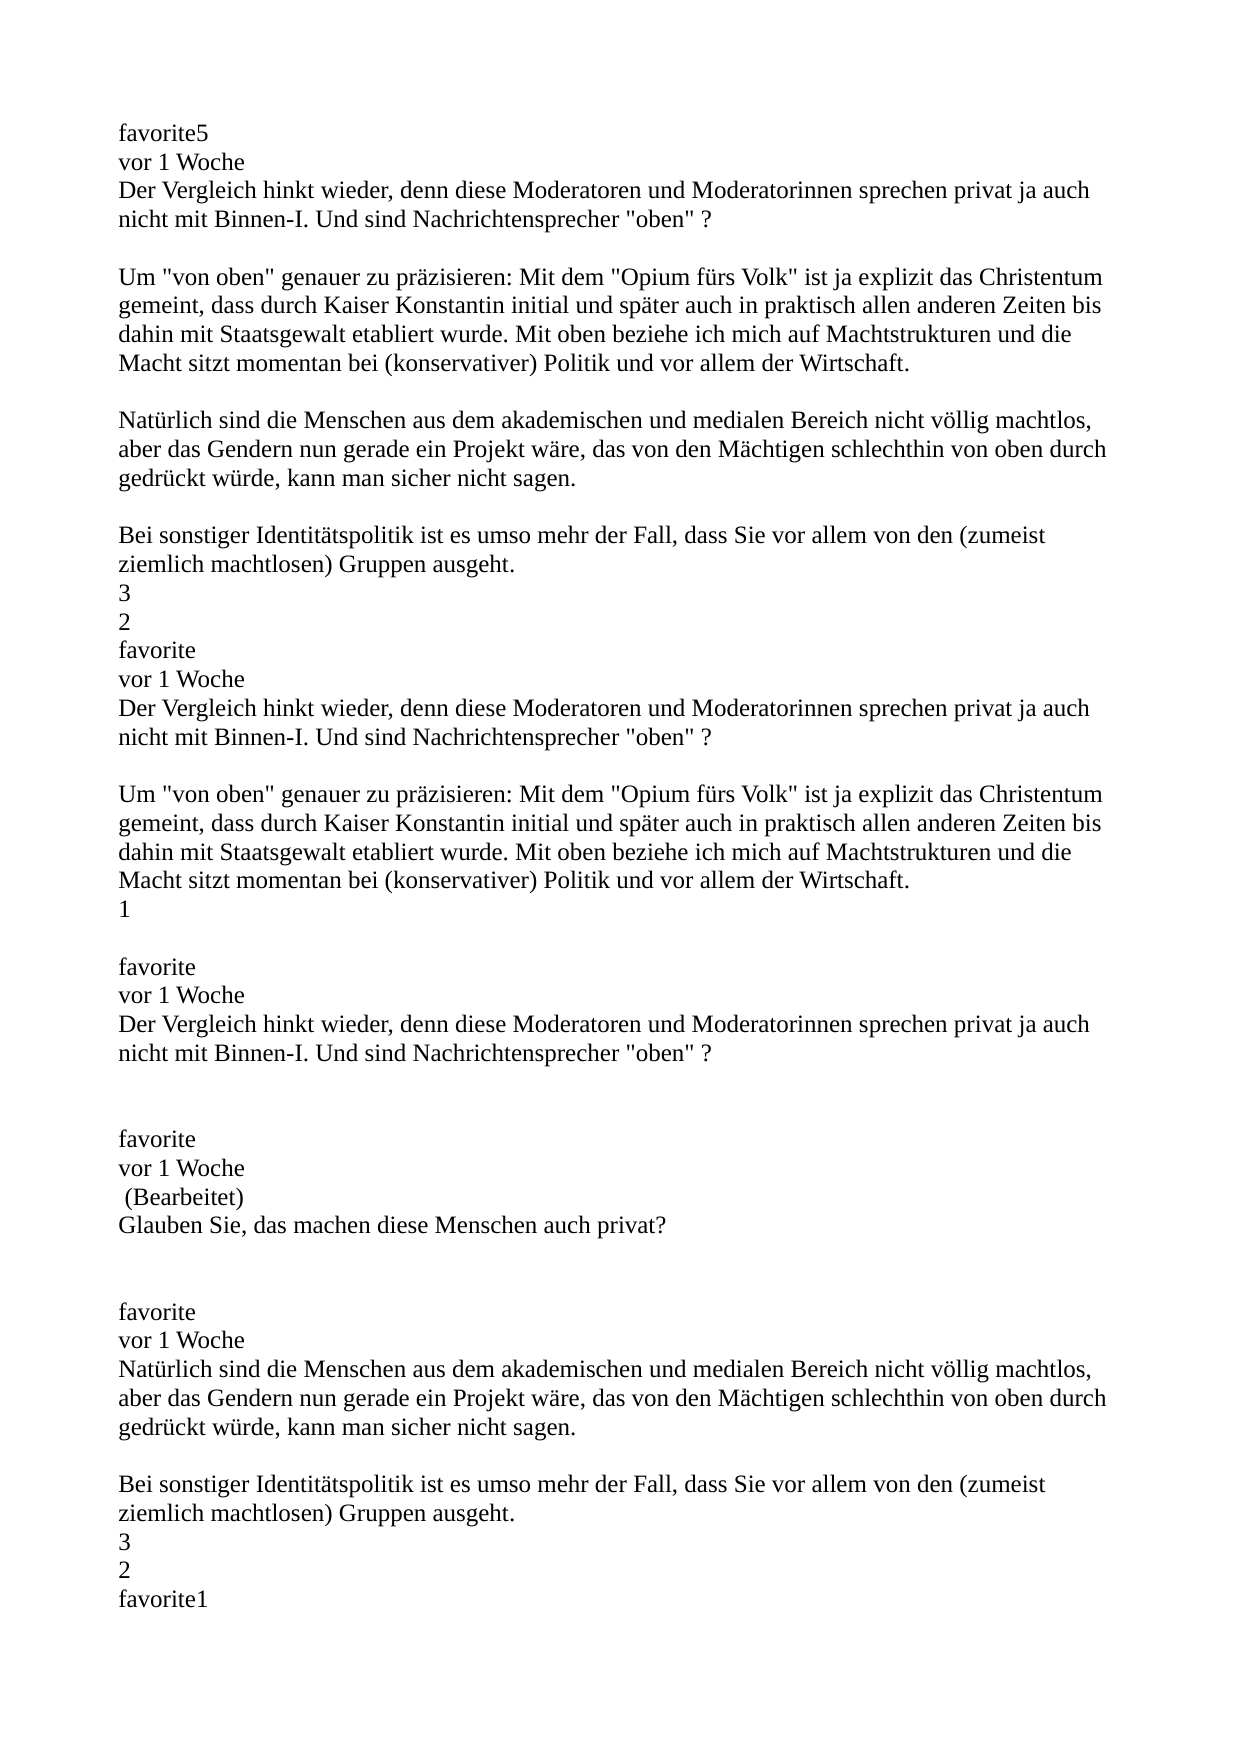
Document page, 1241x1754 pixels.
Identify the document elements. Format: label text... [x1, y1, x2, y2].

text favorite [118, 952, 1122, 981]
text Bei sonstiger Identitätspolitik ist es umso mehr der Fall, dass Sie vor allem von den (zumeist ziemlich machtlosen) Gruppen ausgeht. [118, 521, 1122, 578]
text 3 [118, 1527, 1122, 1556]
text Der Vergleich hinkt wieder, denn diese Moderatoren und Moderatorinnen sprechen privat ja auch nicht mit Binnen-I. Und sind Nachrichtensprecher "oben" ? [118, 693, 1122, 751]
text vor 1 Woche [118, 1326, 1122, 1354]
text vor 1 Woche [118, 981, 1122, 1009]
text favorite [118, 1297, 1122, 1326]
text favorite5 [118, 118, 1122, 147]
text vor 1 Woche [118, 664, 1122, 693]
text Natürlich sind die Menschen aus dem akademischen und medialen Bereich nicht völlig machtlos, aber das Gendern nun gerade ein Projekt wäre, das von den Mächtigen schlechthin von oben durch gedrückt würde, kann man sicher nicht sagen. [118, 1354, 1122, 1441]
text Glauben Sie, das machen diese Menschen auch privat? [118, 1211, 1122, 1239]
text Natürlich sind die Menschen aus dem akademischen und medialen Bereich nicht völlig machtlos, aber das Gendern nun gerade ein Projekt wäre, das von den Mächtigen schlechthin von oben durch gedrückt würde, kann man sicher nicht sagen. [118, 406, 1122, 492]
text Um "von oben" genauer zu präzisieren: Mit dem "Opium fürs Volk" ist ja explizit das Christentum gemeint, dass durch Kaiser Konstantin initial und später auch in praktisch allen anderen Zeiten bis dahin mit Staatsgewalt etabliert wurde. Mit oben beziehe ich mich auf Machtstrukturen und die Macht sitzt momentan bei (konservativer) Politik und vor allem der Wirtschaft. [118, 262, 1122, 377]
text favorite [118, 636, 1122, 664]
text Der Vergleich hinkt wieder, denn diese Moderatoren und Moderatorinnen sprechen privat ja auch nicht mit Binnen-I. Und sind Nachrichtensprecher "oben" ? [118, 1009, 1122, 1067]
text vor 1 Woche [118, 147, 1122, 176]
text Um "von oben" genauer zu präzisieren: Mit dem "Opium fürs Volk" ist ja explizit das Christentum gemeint, dass durch Kaiser Konstantin initial und später auch in praktisch allen anderen Zeiten bis dahin mit Staatsgewalt etabliert wurde. Mit oben beziehe ich mich auf Machtstrukturen und die Macht sitzt momentan bei (konservativer) Politik und vor allem der Wirtschaft. [118, 779, 1122, 894]
text Der Vergleich hinkt wieder, denn diese Moderatoren und Moderatorinnen sprechen privat ja auch nicht mit Binnen-I. Und sind Nachrichtensprecher "oben" ? [118, 176, 1122, 233]
text 2 [118, 1556, 1122, 1584]
text 3 [118, 578, 1122, 607]
text 1 [118, 894, 1122, 923]
text favorite [118, 1124, 1122, 1153]
text Bei sonstiger Identitätspolitik ist es umso mehr der Fall, dass Sie vor allem von den (zumeist ziemlich machtlosen) Gruppen ausgeht. [118, 1469, 1122, 1527]
text vor 1 Woche [118, 1153, 1122, 1182]
text favorite1 [118, 1584, 1122, 1613]
text (Bearbeitet) [118, 1182, 1122, 1211]
text 2 [118, 607, 1122, 636]
